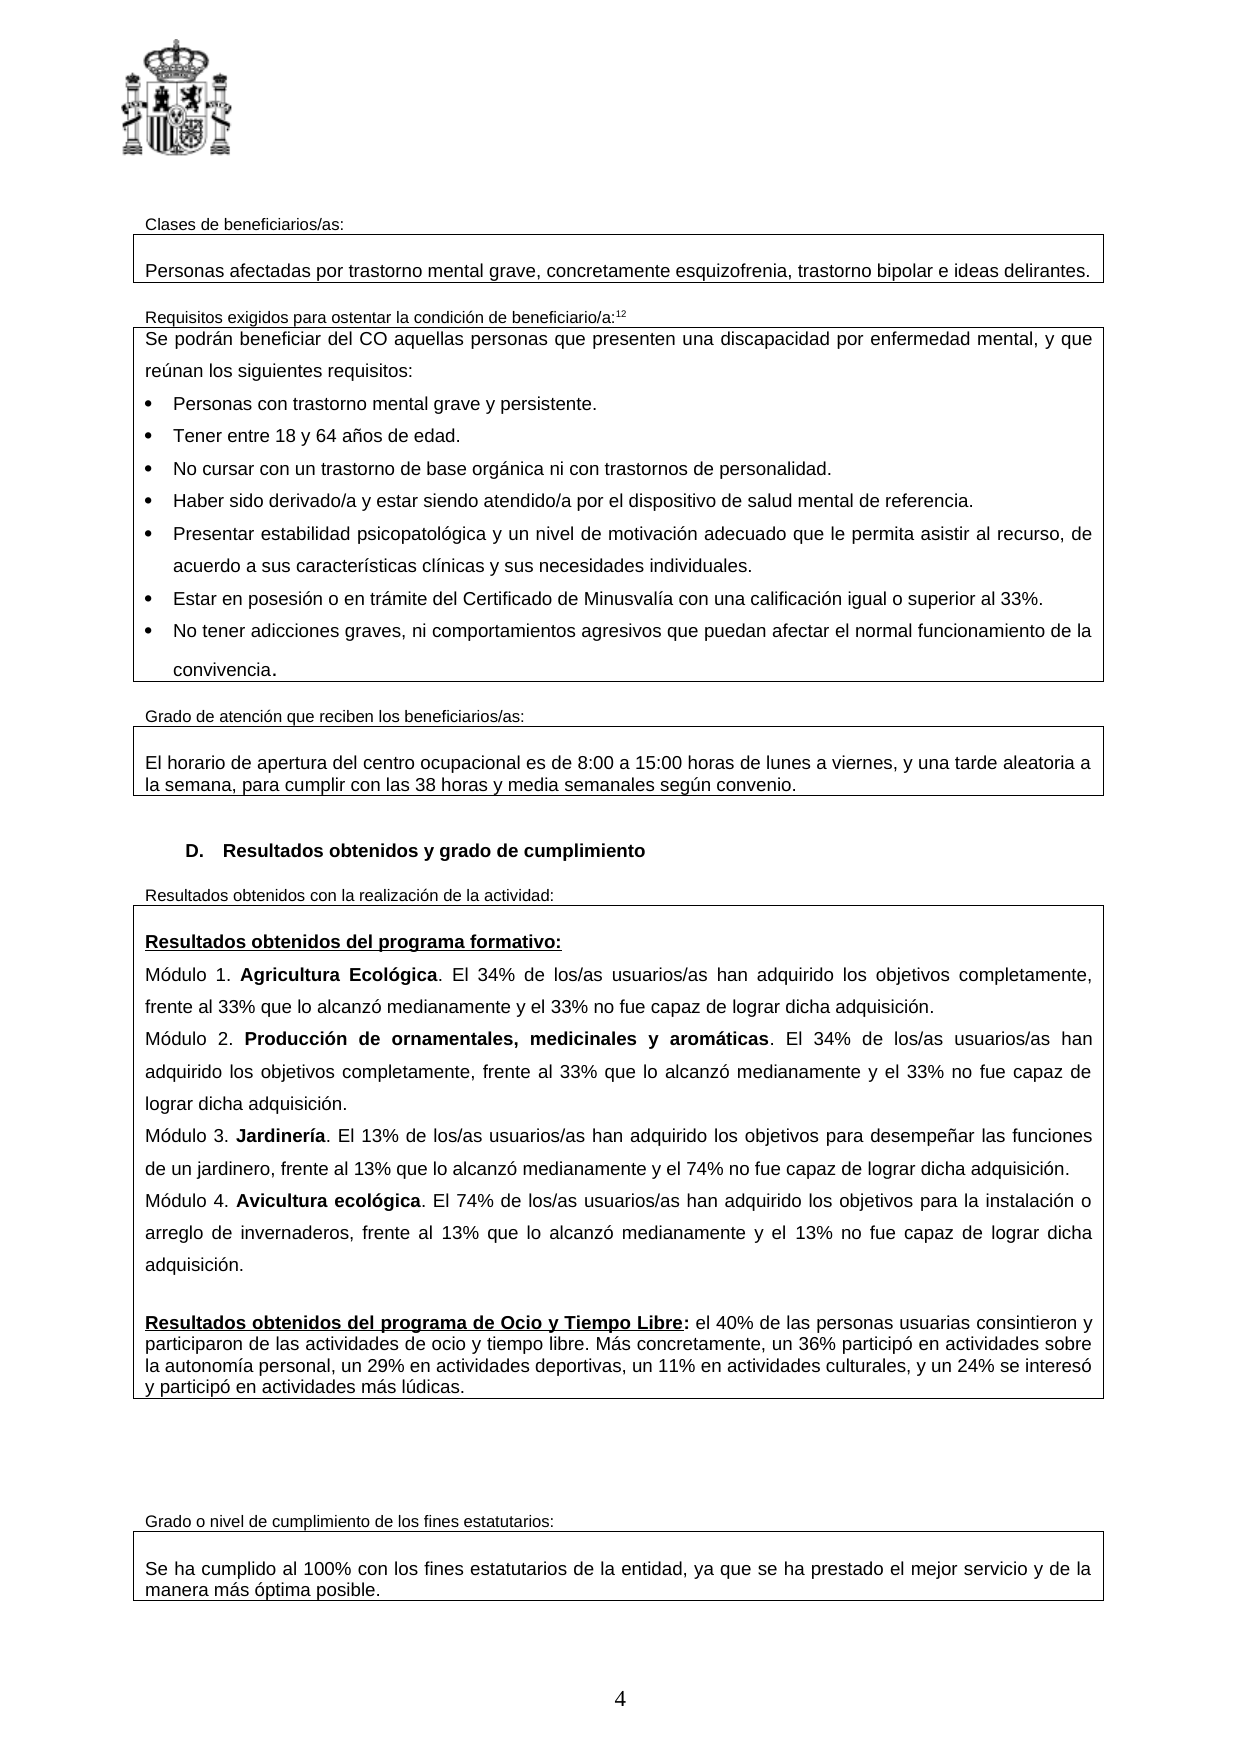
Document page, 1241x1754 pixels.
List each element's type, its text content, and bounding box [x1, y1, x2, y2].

list Resultados obtenidos y grado de cumplimiento [185, 839, 1092, 861]
table_cell Grado o nivel de cumplimiento de los fines estatutarios: [134, 1399, 1104, 1531]
table_cell Clases de beneficiarios/as: [134, 189, 1104, 234]
table_header Resultados obtenidos con la realización de la actividad: [134, 861, 1104, 905]
table_cell El horario de apertura del centro ocupacional es de 8:00 a 15:00 horas de lunes a viernes, y una tarde aleatoria a la semana, para cumplir con las 38 horas y media semanales según convenio. [134, 727, 1103, 795]
table_cell Se ha cumplido al 100% con los fines estatutarios de la entidad, ya que se ha prestado el mejor servicio y de la manera más óptima posible. [134, 1532, 1103, 1600]
table_cell Grado de atención que reciben los beneficiarios/as: [134, 682, 1104, 726]
table_cell Requisitos exigidos para ostentar la condición de beneficiario/a: [134, 283, 1104, 327]
table_cell Se podrán beneficiar del CO aquellas personas que presenten una discapacidad por enfermedad mental, y que reúnan los siguientes requisitos: Personas con trastorno mental grave y persistente. Tener entre 18 y 64 años de edad. No cursar con un trastorno de base orgánica ni con trastornos de personalidad. Haber sido derivado/a y estar siendo atendido/a por el dispositivo de salud mental de referencia. Presentar estabilidad psicopatológica y un nivel de motivación adecuado que le permita asistir al recurso, de acuerdo a sus características clínicas y sus necesidades individuales. Estar en posesión o en trámite del Certificado de Minusvalía con una calificación igual o superior al 33%. No tener adicciones graves, ni comportamientos agresivos que puedan afectar el normal funcionamiento de la convivencia. [134, 328, 1103, 681]
table_cell Personas afectadas por trastorno mental grave, concretamente esquizofrenia, trastorno bipolar e ideas delirantes. [134, 235, 1103, 282]
table_cell Resultados obtenidos del programa formativo: Módulo 1. Agricultura Ecológica. El 34% de los/as usuarios/as han adquirido los objetivos completamente, frente al 33% que lo alcanzó medianamente y el 33% no fue capaz de lograr dicha adquisición. Módulo 2. Producción de ornamentales, medicinales y aromáticas. El 34% de los/as usuarios/as han adquirido los objetivos completamente, frente al 33% que lo alcanzó medianamente y el 33% no fue capaz de lograr dicha adquisición. Módulo 3. Jardinería. El 13% de los/as usuarios/as han adquirido los objetivos para desempeñar las funciones de un jardinero, frente al 13% que lo alcanzó medianamente y el 74% no fue capaz de lograr dicha adquisición. Módulo 4. Avicultura ecológica. El 74% de los/as usuarios/as han adquirido los objetivos para la instalación o arreglo de invernaderos, frente al 13% que lo alcanzó medianamente y el 13% no fue capaz de lograr dicha adquisición. Resultados obtenidos del programa de Ocio y Tiempo Libre: el 40% de las personas usuarias consintieron y participaron de las actividades de ocio y tiempo libre. Más concretamente, un 36% participó en actividades sobre la autonomía personal, un 29% en actividades deportivas, un 11% en actividades culturales, y un 24% se interesó y participó en actividades más lúdicas. [134, 906, 1103, 1398]
